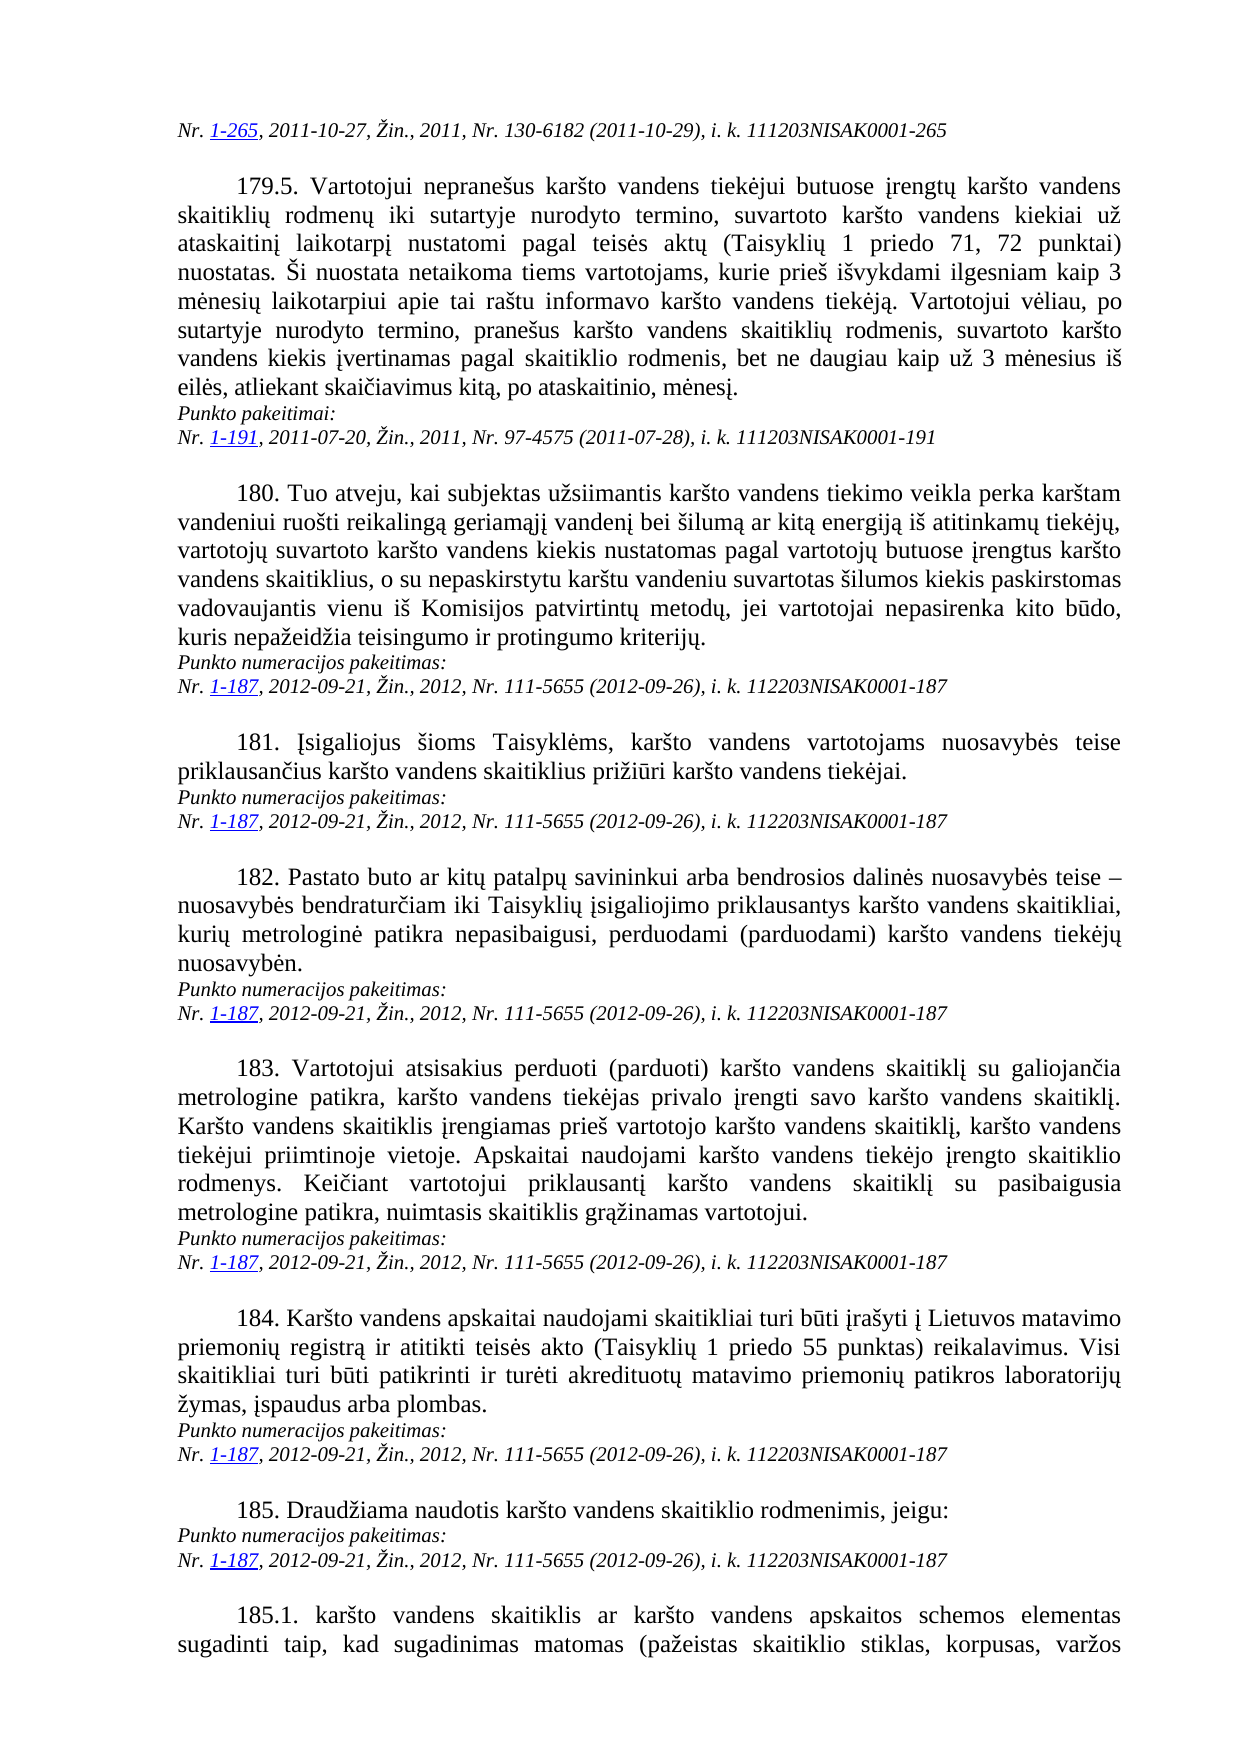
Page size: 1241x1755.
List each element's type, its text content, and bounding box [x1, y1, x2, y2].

text Nr. 1-191, 2011-07-20, Žin., 2011, Nr. 97-4575 (2011-07-28), i. k. 111203NISAK0001-191 [177, 425, 1122, 449]
text Nr. 1-187, 2012-09-21, Žin., 2012, Nr. 111-5655 (2012-09-26), i. k. 112203NISAK0001-187 [177, 1250, 1122, 1274]
text 180. Tuo atveju, kai subjektas užsiimantis karšto vandens tiekimo veikla perka karštam vandeniui ruošti reikalingą geriamąjį vandenį bei šilumą ar kitą energiją iš atitinkamų tiekėjų, vartotojų suvartoto karšto vandens kiekis nustatomas pagal vartotojų butuose įrengtus karšto vandens skaitiklius, o su nepaskirstytu karštu vandeniu suvartotas šilumos kiekis paskirstomas vadovaujantis vienu iš Komisijos patvirtintų metodų, jei vartotojai nepasirenka kito būdo, kuris nepažeidžia teisingumo ir protingumo kriterijų. [177, 478, 1122, 650]
text Nr. 1-187, 2012-09-21, Žin., 2012, Nr. 111-5655 (2012-09-26), i. k. 112203NISAK0001-187 [177, 674, 1122, 698]
text Nr. 1-265, 2011-10-27, Žin., 2011, Nr. 130-6182 (2011-10-29), i. k. 111203NISAK0001-265 [177, 118, 1122, 142]
text Punkto numeracijos pakeitimas: [177, 1226, 1122, 1250]
text Punkto numeracijos pakeitimas: [177, 785, 1122, 809]
text Nr. 1-187, 2012-09-21, Žin., 2012, Nr. 111-5655 (2012-09-26), i. k. 112203NISAK0001-187 [177, 809, 1122, 833]
text Nr. 1-187, 2012-09-21, Žin., 2012, Nr. 111-5655 (2012-09-26), i. k. 112203NISAK0001-187 [177, 1001, 1122, 1025]
text 184. Karšto vandens apskaitai naudojami skaitikliai turi būti įrašyti į Lietuvos matavimo priemonių registrą ir atitikti teisės akto (Taisyklių 1 priedo 55 punktas) reikalavimus. Visi skaitikliai turi būti patikrinti ir turėti akredituotų matavimo priemonių patikros laboratorijų žymas, įspaudus arba plombas. [177, 1303, 1122, 1418]
text 185. Draudžiama naudotis karšto vandens skaitiklio rodmenimis, jeigu: [177, 1495, 1122, 1523]
text Punkto numeracijos pakeitimas: [177, 1523, 1122, 1547]
text 183. Vartotojui atsisakius perduoti (parduoti) karšto vandens skaitiklį su galiojančia metrologine patikra, karšto vandens tiekėjas privalo įrengti savo karšto vandens skaitiklį. Karšto vandens skaitiklis įrengiamas prieš vartotojo karšto vandens skaitiklį, karšto vandens tiekėjui priimtinoje vietoje. Apskaitai naudojami karšto vandens tiekėjo įrengto skaitiklio rodmenys. Keičiant vartotojui priklausantį karšto vandens skaitiklį su pasibaigusia metrologine patikra, nuimtasis skaitiklis grąžinamas vartotojui. [177, 1053, 1122, 1226]
text Nr. 1-187, 2012-09-21, Žin., 2012, Nr. 111-5655 (2012-09-26), i. k. 112203NISAK0001-187 [177, 1547, 1122, 1572]
text Punkto numeracijos pakeitimas: [177, 1418, 1122, 1442]
text 181. Įsigaliojus šioms Taisyklėms, karšto vandens vartotojams nuosavybės teise priklausančius karšto vandens skaitiklius prižiūri karšto vandens tiekėjai. [177, 727, 1122, 785]
text Punkto numeracijos pakeitimas: [177, 650, 1122, 674]
text 185.1. karšto vandens skaitiklis ar karšto vandens apskaitos schemos elementas sugadinti taip, kad sugadinimas matomas (pažeistas skaitiklio stiklas, korpusas, varžos [177, 1600, 1122, 1658]
text Nr. 1-187, 2012-09-21, Žin., 2012, Nr. 111-5655 (2012-09-26), i. k. 112203NISAK0001-187 [177, 1442, 1122, 1466]
text 182. Pastato buto ar kitų patalpų savininkui arba bendrosios dalinės nuosavybės teise – nuosavybės bendraturčiam iki Taisyklių įsigaliojimo priklausantys karšto vandens skaitikliai, kurių metrologinė patikra nepasibaigusi, perduodami (parduodami) karšto vandens tiekėjų nuosavybėn. [177, 862, 1122, 977]
text Punkto numeracijos pakeitimas: [177, 977, 1122, 1001]
text 179.5. Vartotojui nepranešus karšto vandens tiekėjui butuose įrengtų karšto vandens skaitiklių rodmenų iki sutartyje nurodyto termino, suvartoto karšto vandens kiekiai už ataskaitinį laikotarpį nustatomi pagal teisės aktų (Taisyklių 1 priedo 71, 72 punktai) nuostatas. Ši nuostata netaikoma tiems vartotojams, kurie prieš išvykdami ilgesniam kaip 3 mėnesių laikotarpiui apie tai raštu informavo karšto vandens tiekėją. Vartotojui vėliau, po sutartyje nurodyto termino, pranešus karšto vandens skaitiklių rodmenis, suvartoto karšto vandens kiekis įvertinamas pagal skaitiklio rodmenis, bet ne daugiau kaip už 3 mėnesius iš eilės, atliekant skaičiavimus kitą, po ataskaitinio, mėnesį. [177, 171, 1122, 401]
text Punkto pakeitimai: [177, 401, 1122, 425]
